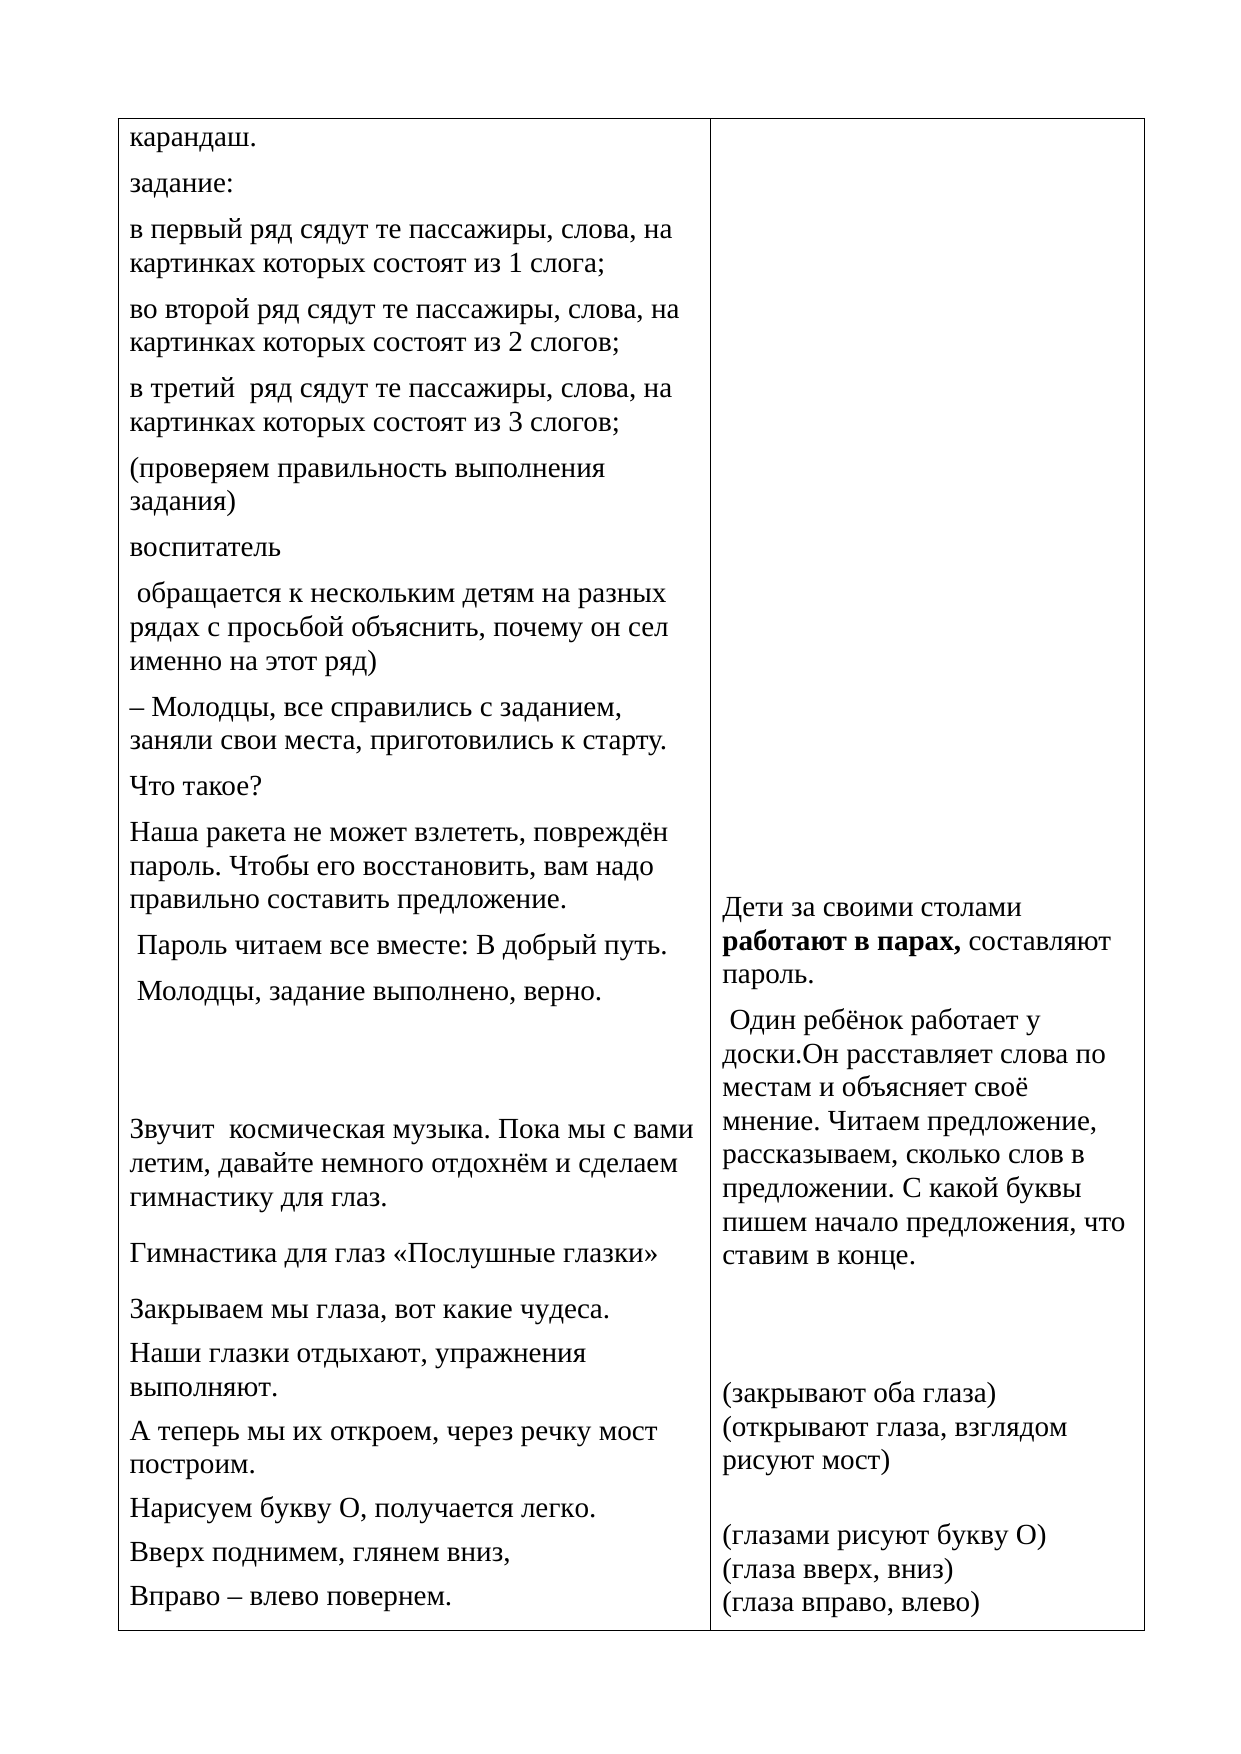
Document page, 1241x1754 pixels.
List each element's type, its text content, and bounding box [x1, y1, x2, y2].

table_header Дети за своими столами работают в парах, составляют пароль. Один ребёнок работает у доски.Он расставляет слова по местам и объясняет своё мнение. Читаем предложение, рассказываем, сколько слов в предложении. С какой буквы пишем начало предложения, что ставим в конце. (закрывают оба глаза)(открывают глаза, взглядом рисуют мост) (глазами рисуют букву О) (глаза вверх, вниз) (глаза вправо, влево) [711, 119, 1144, 1630]
table_header карандаш. задание: в первый ряд сядут те пассажиры, слова, на картинках которых состоят из 1 слога; во второй ряд сядут те пассажиры, слова, на картинках которых состоят из 2 слогов; в третий ряд сядут те пассажиры, слова, на картинках которых состоят из 3 слогов; (проверяем правильность выполнения задания) воспитатель обращается к нескольким детям на разных рядах с просьбой объяснить, почему он сел именно на этот ряд) – Молодцы, все справились с заданием, заняли свои места, приготовились к старту. Что такое? Наша ракета не может взлететь, повреждён пароль. Чтобы его восстановить, вам надо правильно составить предложение. Пароль читаем все вместе: В добрый путь. Молодцы, задание выполнено, верно. Звучит космическая музыка. Пока мы с вами летим, давайте немного отдохнём и сделаем гимнастику для глаз. Гимнастика для глаз «Послушные глазки» Закрываем мы глаза, вот какие чудеса. Наши глазки отдыхают, упражнения выполняют. А теперь мы их откроем, через речку мост построим. Нарисуем букву О, получается легко. Вверх поднимем, глянем вниз, Вправо – влево повернем. [119, 119, 710, 1630]
